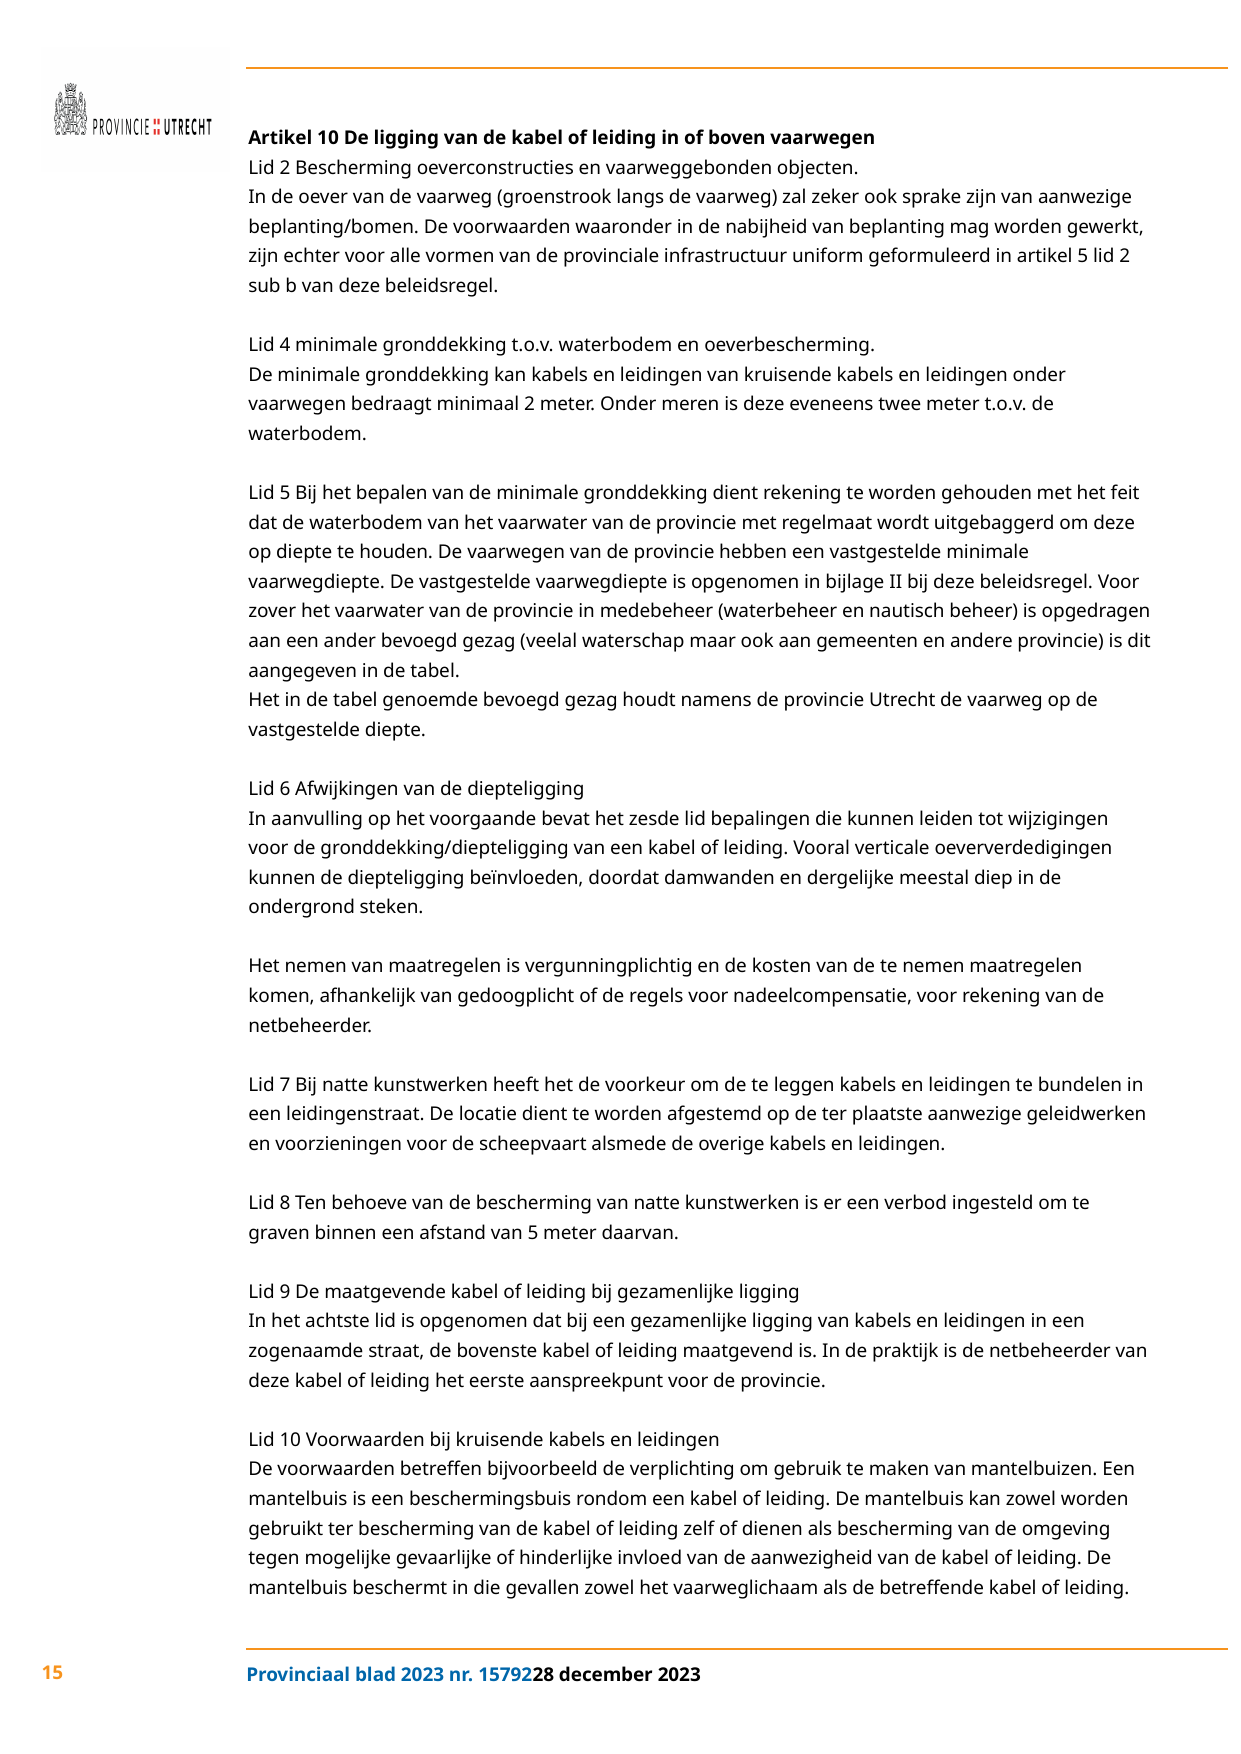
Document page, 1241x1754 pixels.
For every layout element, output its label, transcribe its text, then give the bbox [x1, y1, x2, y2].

text Lid 7 Bij natte kunstwerken heeft het de voorkeur om de te leggen kabels en leidingen te bundelen in een leidingenstraat. De locatie dient te worden afgestemd op de ter plaatste aanwezige geleidwerken en voorzieningen voor de scheepvaart alsmede de overige kabels en leidingen. [248, 1071, 1152, 1156]
text Artikel 10 De ligging van de kabel of leiding in of boven vaarwegen [248, 124, 1152, 150]
text De voorwaarden betreffen bijvoorbeeld de verplichting om gebruik te maken van mantelbuizen. Een mantelbuis is een beschermingsbuis rondom een kabel of leiding. De mantelbuis kan zowel worden gebruikt ter bescherming van de kabel of leiding zelf of dienen als bescherming van de omgeving tegen mogelijke gevaarlijke of hinderlijke invloed van de aanwezigheid van de kabel of leiding. De mantelbuis beschermt in die gevallen zowel het vaarweglichaam als de betreffende kabel of leiding. [248, 1456, 1152, 1600]
picture [41, 47, 231, 172]
text De minimale gronddekking kan kabels en leidingen van kruisende kabels en leidingen onder vaarwegen bedraagt minimaal 2 meter. Onder meren is deze eveneens twee meter t.o.v. de waterbodem. [248, 361, 1152, 446]
text In aanvulling op het voorgaande bevat het zesde lid bepalingen die kunnen leiden tot wijzigingen voor de gronddekking/diepteligging van een kabel of leiding. Vooral verticale oeververdedigingen kunnen de diepteligging beïnvloeden, doordat damwanden en dergelijke meestal diep in de ondergrond steken. [248, 805, 1152, 919]
text Lid 9 De maatgevende kabel of leiding bij gezamenlijke ligging [248, 1278, 1152, 1304]
text Lid 8 Ten behoeve van de bescherming van natte kunstwerken is er een verbod ingesteld om te graven binnen een afstand van 5 meter daarvan. [248, 1189, 1152, 1245]
text Lid 4 minimale gronddekking t.o.v. waterbodem en oeverbescherming. [248, 331, 1152, 357]
text Lid 5 Bij het bepalen van de minimale gronddekking dient rekening te worden gehouden met het feit dat de waterbodem van het vaarwater van de provincie met regelmaat wordt uitgebaggerd om deze op diepte te houden. De vaarwegen van de provincie hebben een vastgestelde minimale vaarwegdiepte. De vastgestelde vaarwegdiepte is opgenomen in bijlage II bij deze beleidsregel. Voor zover het vaarwater van de provincie in medebeheer (waterbeheer en nautisch beheer) is opgedragen aan een ander bevoegd gezag (veelal waterschap maar ook aan gemeenten en andere provincie) is dit aangegeven in de tabel. [248, 479, 1152, 683]
text In de oever van de vaarweg (groenstrook langs de vaarweg) zal zeker ook sprake zijn van aanwezige beplanting/bomen. De voorwaarden waaronder in de nabijheid van beplanting mag worden gewerkt, zijn echter voor alle vormen van de provinciale infrastructuur uniform geformuleerd in artikel 5 lid 2 sub b van deze beleidsregel. [248, 183, 1152, 298]
text Het nemen van maatregelen is vergunningplichtig en de kosten van de te nemen maatregelen komen, afhankelijk van gedoogplicht of de regels voor nadeelcompensatie, voor rekening van de netbeheerder. [248, 953, 1152, 1038]
text Lid 10 Voorwaarden bij kruisende kabels en leidingen [248, 1426, 1152, 1452]
text Lid 2 Bescherming oeverconstructies en vaarweggebonden objecten. [248, 154, 1152, 180]
text Lid 6 Afwijkingen van de diepteligging [248, 775, 1152, 801]
text Het in de tabel genoemde bevoegd gezag houdt namens de provincie Utrecht de vaarweg op de vastgestelde diepte. [248, 686, 1152, 742]
text In het achtste lid is opgenomen dat bij een gezamenlijke ligging van kabels en leidingen in een zogenaamde straat, de bovenste kabel of leiding maatgevend is. In de praktijk is de netbeheerder van deze kabel of leiding het eerste aanspreekpunt voor de provincie. [248, 1308, 1152, 1393]
